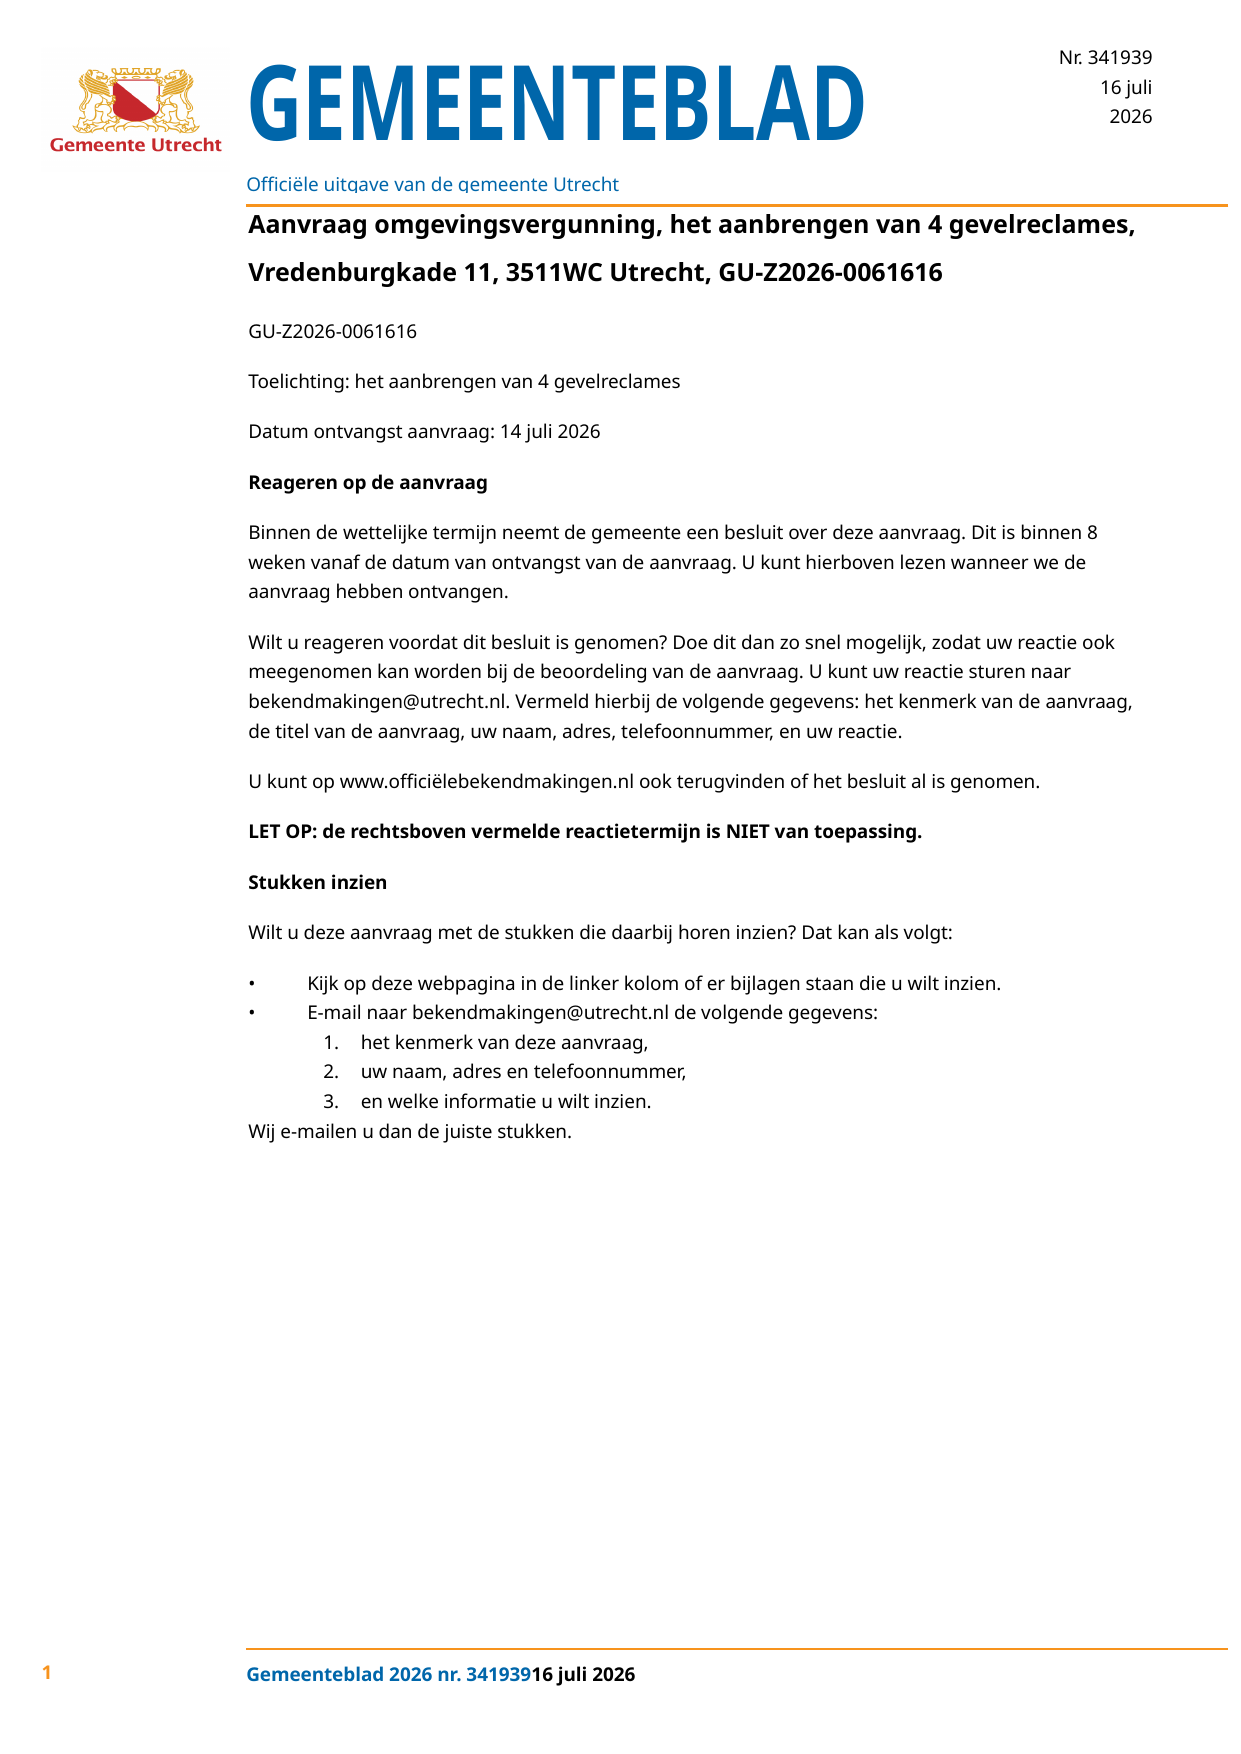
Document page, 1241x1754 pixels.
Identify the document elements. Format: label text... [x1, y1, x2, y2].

text Wilt u deze aanvraag met de stukken die daarbij horen inzien? Dat kan als volgt: [248, 919, 1152, 945]
list E-mail naar bekendmakingen@utrecht.nl de volgende gegevens: [248, 999, 1152, 1025]
text Binnen de wettelijke termijn neemt de gemeente een besluit over deze aanvraag. Dit is binnen 8 weken vanaf de datum van ontvangst van de aanvraag. U kunt hierboven lezen wanneer we de aanvraag hebben ontvangen. [248, 519, 1152, 604]
text Toelichting: het aanbrengen van 4 gevelreclames [248, 368, 1152, 394]
text LET OP: de rechtsboven vermelde reactietermijn is NIET van toepassing. [248, 819, 1152, 844]
list uw naam, adres en telefoonnummer, [323, 1059, 1152, 1084]
list het kenmerk van deze aanvraag, [323, 1029, 1152, 1055]
text Stukken inzien [248, 869, 1152, 895]
text Reageren op de aanvraag [248, 469, 1152, 495]
picture [41, 47, 231, 172]
text U kunt op www.officiëlebekendmakingen.nl ook terugvinden of het besluit al is genomen. [248, 768, 1152, 794]
text Wilt u reageren voordat dit besluit is genomen? Doe dit dan zo snel mogelijk, zodat uw reactie ook meegenomen kan worden bij de beoordeling van de aanvraag. U kunt uw reactie sturen naar bekendmakingen@utrecht.nl. Vermeld hierbij de volgende gegevens: het kenmerk van de aanvraag, de titel van de aanvraag, uw naam, adres, telefoonnummer, en uw reactie. [248, 629, 1152, 744]
text Aanvraag omgevingsvergunning, het aanbrengen van 4 gevelreclames, Vredenburgkade 11, 3511WC Utrecht, GU-Z2026-0061616 [248, 207, 1152, 288]
list en welke informatie u wilt inzien. [323, 1088, 1152, 1114]
text GU-Z2026-0061616 [248, 318, 1152, 344]
text Datum ontvangst aanvraag: 14 juli 2026 [248, 419, 1152, 444]
text Wij e-mailen u dan de juiste stukken. [248, 1118, 1152, 1144]
list Kijk op deze webpagina in de linker kolom of er bijlagen staan die u wilt inzien. [248, 970, 1152, 996]
